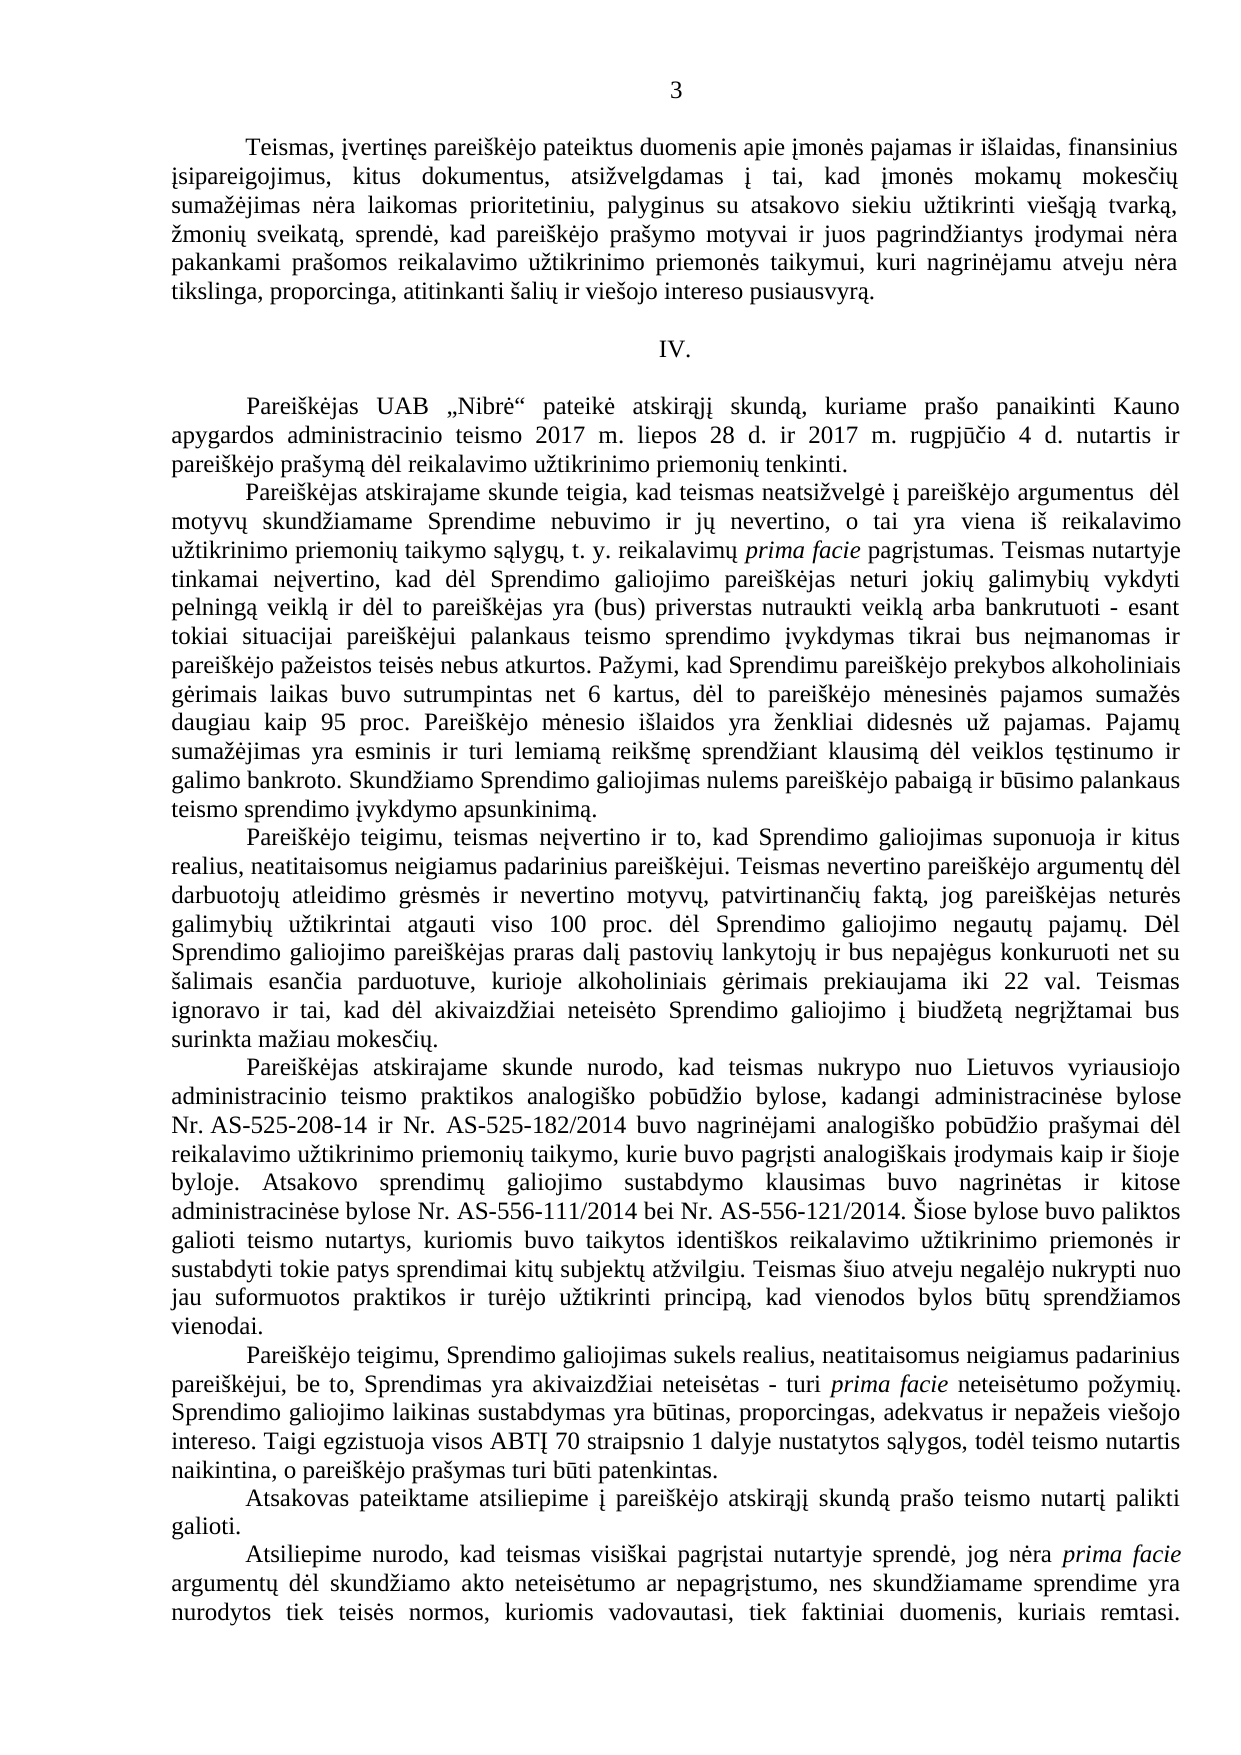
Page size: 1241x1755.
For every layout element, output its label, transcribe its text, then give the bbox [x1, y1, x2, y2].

text Teismas, įvertinęs pareiškėjo pateiktus duomenis apie įmonės pajamas ir išlaidas, finansinius įsipareigojimus, kitus dokumentus, atsižvelgdamas į tai, kad įmonės mokamų mokesčių sumažėjimas nėra laikomas prioritetiniu, palyginus su atsakovo siekiu užtikrinti viešąją tvarką, žmonių sveikatą, sprendė, kad pareiškėjo prašymo motyvai ir juos pagrindžiantys įrodymai nėra pakankami prašomos reikalavimo užtikrinimo priemonės taikymui, kuri nagrinėjamu atveju nėra tikslinga, proporcinga, atitinkanti šalių ir viešojo intereso pusiausvyrą. [171, 132, 1178, 305]
text Atsiliepime nurodo, kad teismas visiškai pagrįstai nutartyje sprendė, jog nėra prima facie argumentų dėl skundžiamo akto neteisėtumo ar nepagrįstumo, nes skundžiamame sprendime yra nurodytos tiek teisės normos, kuriomis vadovautasi, tiek faktiniai duomenis, kuriais remtasi. [171, 1540, 1181, 1626]
text Pareiškėjas UAB „Nibrė“ pateikė atskirąjį skundą, kuriame prašo panaikinti Kauno apygardos administracinio teismo 2017 m. liepos 28 d. ir 2017 m. rugpjūčio 4 d. nutartis ir pareiškėjo prašymą dėl reikalavimo užtikrinimo priemonių tenkinti. [171, 391, 1181, 477]
text Pareiškėjo teigimu, teismas neįvertino ir to, kad Sprendimo galiojimas suponuoja ir kitus realius, neatitaisomus neigiamus padarinius pareiškėjui. Teismas nevertino pareiškėjo argumentų dėl darbuotojų atleidimo grėsmės ir nevertino motyvų, patvirtinančių faktą, jog pareiškėjas neturės galimybių užtikrintai atgauti viso 100 proc. dėl Sprendimo galiojimo negautų pajamų. Dėl Sprendimo galiojimo pareiškėjas praras dalį pastovių lankytojų ir bus nepajėgus konkuruoti net su šalimais esančia parduotuve, kurioje alkoholiniais gėrimais prekiaujama iki 22 val. Teismas ignoravo ir tai, kad dėl akivaizdžiai neteisėto Sprendimo galiojimo į biudžetą negrįžtamai bus surinkta mažiau mokesčių. [171, 822, 1181, 1052]
text Pareiškėjas atskirajame skunde nurodo, kad teismas nukrypo nuo Lietuvos vyriausiojo administracinio teismo praktikos analogiško pobūdžio bylose, kadangi administracinėse bylose Nr. AS-525-208-14 ir Nr. AS-525-182/2014 buvo nagrinėjami analogiško pobūdžio prašymai dėl reikalavimo užtikrinimo priemonių taikymo, kurie buvo pagrįsti analogiškais įrodymais kaip ir šioje byloje. Atsakovo sprendimų galiojimo sustabdymo klausimas buvo nagrinėtas ir kitose administracinėse bylose Nr. AS-556-111/2014 bei Nr. AS-556-121/2014. Šiose bylose buvo paliktos galioti teismo nutartys, kuriomis buvo taikytos identiškos reikalavimo užtikrinimo priemonės ir sustabdyti tokie patys sprendimai kitų subjektų atžvilgiu. Teismas šiuo atveju negalėjo nukrypti nuo jau suformuotos praktikos ir turėjo užtikrinti principą, kad vienodos bylos būtų sprendžiamos vienodai. [171, 1052, 1181, 1340]
text Atsakovas pateiktame atsiliepime į pareiškėjo atskirąjį skundą prašo teismo nutartį palikti galioti. [171, 1484, 1181, 1540]
text Pareiškėjo teigimu, Sprendimo galiojimas sukels realius, neatitaisomus neigiamus padarinius pareiškėjui, be to, Sprendimas yra akivaizdžiai neteisėtas - turi prima facie neteisėtumo požymių. Sprendimo galiojimo laikinas sustabdymas yra būtinas, proporcingas, adekvatus ir nepažeis viešojo intereso. Taigi egzistuoja visos ABTĮ 70 straipsnio 1 dalyje nustatytos sąlygos, todėl teismo nutartis naikintina, o pareiškėjo prašymas turi būti patenkintas. [171, 1340, 1181, 1484]
text Pareiškėjas atskirajame skunde teigia, kad teismas neatsižvelgė į pareiškėjo argumentus dėl motyvų skundžiamame Sprendime nebuvimo ir jų nevertino, o tai yra viena iš reikalavimo užtikrinimo priemonių taikymo sąlygų, t. y. reikalavimų prima facie pagrįstumas. Teismas nutartyje tinkamai neįvertino, kad dėl Sprendimo galiojimo pareiškėjas neturi jokių galimybių vykdyti pelningą veiklą ir dėl to pareiškėjas yra (bus) priverstas nutraukti veiklą arba bankrutuoti - esant tokiai situacijai pareiškėjui palankaus teismo sprendimo įvykdymas tikrai bus neįmanomas ir pareiškėjo pažeistos teisės nebus atkurtos. Pažymi, kad Sprendimu pareiškėjo prekybos alkoholiniais gėrimais laikas buvo sutrumpintas net 6 kartus, dėl to pareiškėjo mėnesinės pajamos sumažės daugiau kaip 95 proc. Pareiškėjo mėnesio išlaidos yra ženkliai didesnės už pajamas. Pajamų sumažėjimas yra esminis ir turi lemiamą reikšmę sprendžiant klausimą dėl veiklos tęstinumo ir galimo bankroto. Skundžiamo Sprendimo galiojimas nulems pareiškėjo pabaigą ir būsimo palankaus teismo sprendimo įvykdymo apsunkinimą. [171, 477, 1181, 822]
text IV. [171, 334, 1178, 362]
